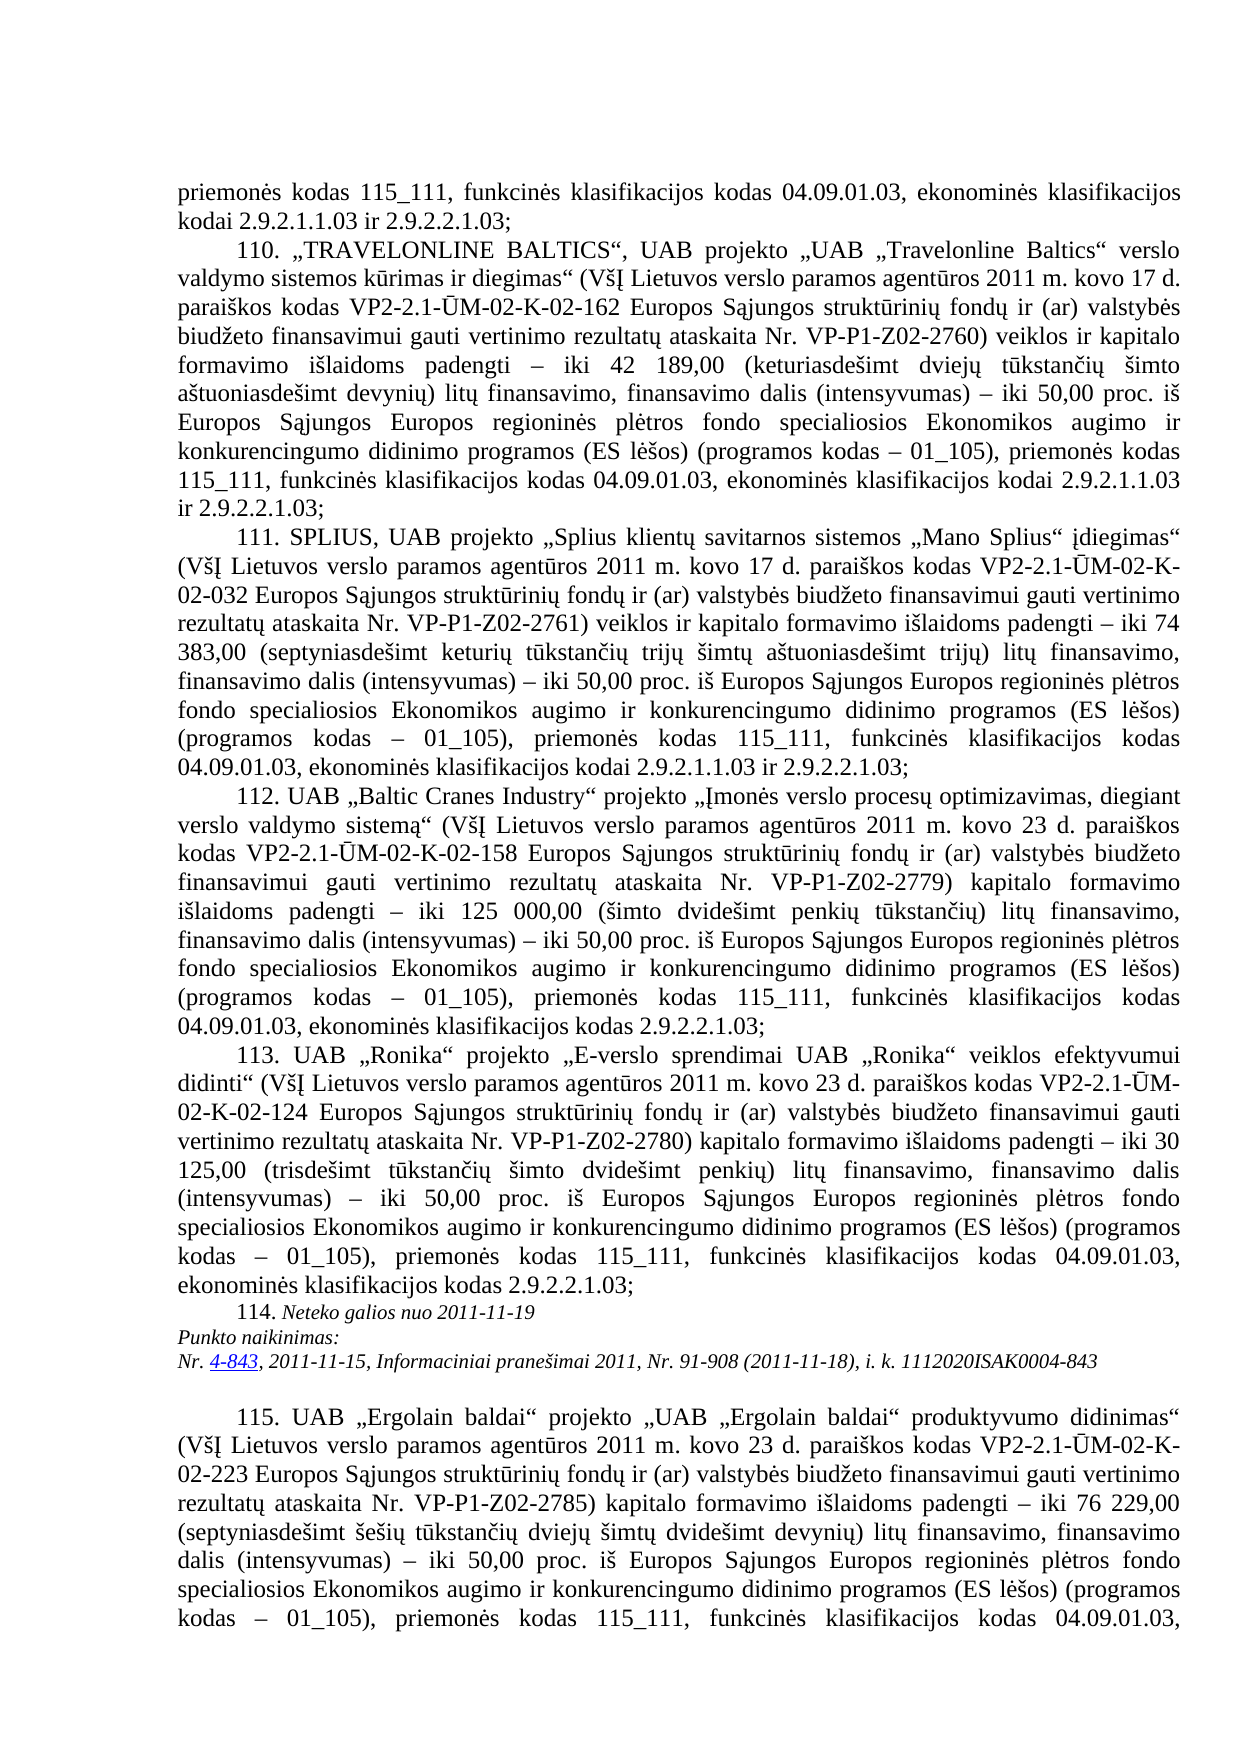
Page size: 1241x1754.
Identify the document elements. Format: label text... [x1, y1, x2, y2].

text 112. UAB „Baltic Cranes Industry“ projekto „Įmonės verslo procesų optimizavimas, diegiant verslo valdymo sistemą“ (VšĮ Lietuvos verslo paramos agentūros 2011 m. kovo 23 d. paraiškos kodas VP2-2.1-ŪM-02-K-02-158 Europos Sąjungos struktūrinių fondų ir (ar) valstybės biudžeto finansavimui gauti vertinimo rezultatų ataskaita Nr. VP-P1-Z02-2779) kapitalo formavimo išlaidoms padengti – iki 125 000,00 (šimto dvidešimt penkių tūkstančių) litų finansavimo, finansavimo dalis (intensyvumas) – iki 50,00 proc. iš Europos Sąjungos Europos regioninės plėtros fondo specialiosios Ekonomikos augimo ir konkurencingumo didinimo programos (ES lėšos) (programos kodas – 01_105), priemonės kodas 115_111, funkcinės klasifikacijos kodas 04.09.01.03, ekonominės klasifikacijos kodas 2.9.2.2.1.03; [177, 781, 1181, 1040]
text 111. SPLIUS, UAB projekto „Splius klientų savitarnos sistemos „Mano Splius“ įdiegimas“ (VšĮ Lietuvos verslo paramos agentūros 2011 m. kovo 17 d. paraiškos kodas VP2-2.1-ŪM-02-K-02-032 Europos Sąjungos struktūrinių fondų ir (ar) valstybės biudžeto finansavimui gauti vertinimo rezultatų ataskaita Nr. VP-P1-Z02-2761) veiklos ir kapitalo formavimo išlaidoms padengti – iki 74 383,00 (septyniasdešimt keturių tūkstančių trijų šimtų aštuoniasdešimt trijų) litų finansavimo, finansavimo dalis (intensyvumas) – iki 50,00 proc. iš Europos Sąjungos Europos regioninės plėtros fondo specialiosios Ekonomikos augimo ir konkurencingumo didinimo programos (ES lėšos) (programos kodas – 01_105), priemonės kodas 115_111, funkcinės klasifikacijos kodas 04.09.01.03, ekonominės klasifikacijos kodai 2.9.2.1.1.03 ir 2.9.2.2.1.03; [177, 522, 1181, 781]
text 110. „TRAVELONLINE BALTICS“, UAB projekto „UAB „Travelonline Baltics“ verslo valdymo sistemos kūrimas ir diegimas“ (VšĮ Lietuvos verslo paramos agentūros 2011 m. kovo 17 d. paraiškos kodas VP2-2.1-ŪM-02-K-02-162 Europos Sąjungos struktūrinių fondų ir (ar) valstybės biudžeto finansavimui gauti vertinimo rezultatų ataskaita Nr. VP-P1-Z02-2760) veiklos ir kapitalo formavimo išlaidoms padengti – iki 42 189,00 (keturiasdešimt dviejų tūkstančių šimto aštuoniasdešimt devynių) litų finansavimo, finansavimo dalis (intensyvumas) – iki 50,00 proc. iš Europos Sąjungos Europos regioninės plėtros fondo specialiosios Ekonomikos augimo ir konkurencingumo didinimo programos (ES lėšos) (programos kodas – 01_105), priemonės kodas 115_111, funkcinės klasifikacijos kodas 04.09.01.03, ekonominės klasifikacijos kodai 2.9.2.1.1.03 ir 2.9.2.2.1.03; [177, 235, 1181, 522]
text 113. UAB „Ronika“ projekto „E-verslo sprendimai UAB „Ronika“ veiklos efektyvumui didinti“ (VšĮ Lietuvos verslo paramos agentūros 2011 m. kovo 23 d. paraiškos kodas VP2-2.1-ŪM-02-K-02-124 Europos Sąjungos struktūrinių fondų ir (ar) valstybės biudžeto finansavimui gauti vertinimo rezultatų ataskaita Nr. VP-P1-Z02-2780) kapitalo formavimo išlaidoms padengti – iki 30 125,00 (trisdešimt tūkstančių šimto dvidešimt penkių) litų finansavimo, finansavimo dalis (intensyvumas) – iki 50,00 proc. iš Europos Sąjungos Europos regioninės plėtros fondo specialiosios Ekonomikos augimo ir konkurencingumo didinimo programos (ES lėšos) (programos kodas – 01_105), priemonės kodas 115_111, funkcinės klasifikacijos kodas 04.09.01.03, ekonominės klasifikacijos kodas 2.9.2.2.1.03; [177, 1040, 1181, 1298]
text 115. UAB „Ergolain baldai“ projekto „UAB „Ergolain baldai“ produktyvumo didinimas“ (VšĮ Lietuvos verslo paramos agentūros 2011 m. kovo 23 d. paraiškos kodas VP2-2.1-ŪM-02-K-02-223 Europos Sąjungos struktūrinių fondų ir (ar) valstybės biudžeto finansavimui gauti vertinimo rezultatų ataskaita Nr. VP-P1-Z02-2785) kapitalo formavimo išlaidoms padengti – iki 76 229,00 (septyniasdešimt šešių tūkstančių dviejų šimtų dvidešimt devynių) litų finansavimo, finansavimo dalis (intensyvumas) – iki 50,00 proc. iš Europos Sąjungos Europos regioninės plėtros fondo specialiosios Ekonomikos augimo ir konkurencingumo didinimo programos (ES lėšos) (programos kodas – 01_105), priemonės kodas 115_111, funkcinės klasifikacijos kodas 04.09.01.03, [177, 1402, 1181, 1632]
text 114. Neteko galios nuo 2011-11-19 [177, 1298, 1181, 1325]
text priemonės kodas 115_111, funkcinės klasifikacijos kodas 04.09.01.03, ekonominės klasifikacijos kodai 2.9.2.1.1.03 ir 2.9.2.2.1.03; [177, 177, 1181, 235]
text Punkto naikinimas: [177, 1325, 1181, 1349]
text Nr. 4-843, 2011-11-15, Informaciniai pranešimai 2011, Nr. 91-908 (2011-11-18), i. k. 1112020ISAK0004-843 [177, 1349, 1181, 1373]
